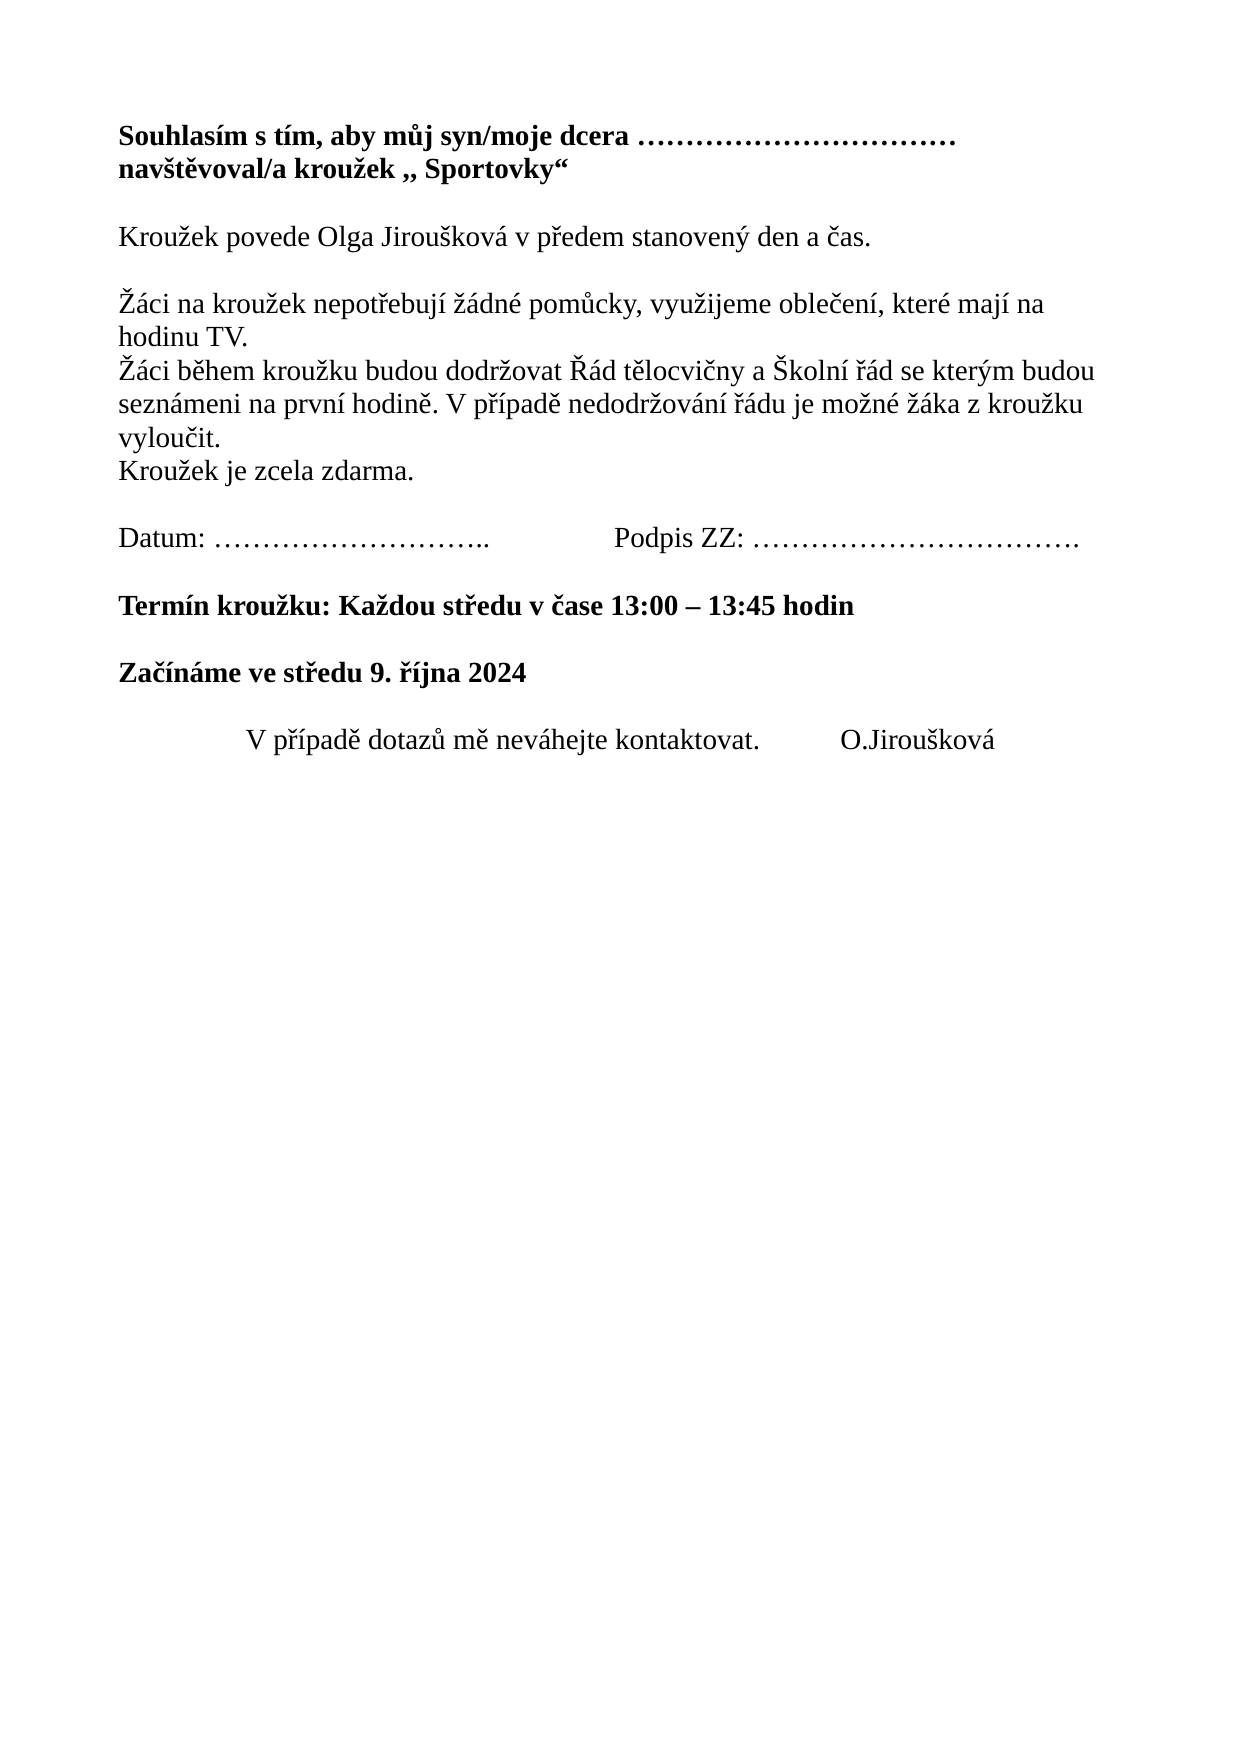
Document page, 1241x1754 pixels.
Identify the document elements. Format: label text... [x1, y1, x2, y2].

text Souhlasím s tím, aby můj syn/moje dcera …………………………… navštěvoval/a kroužek ,, Sportovky“ [118, 118, 1122, 185]
text Začínáme ve středu 9. října 2024 [118, 655, 1122, 688]
text Datum: ……………………….. Podpis ZZ: ……………………………. [118, 521, 1122, 554]
text Termín kroužku: Každou středu v čase 13:00 – 13:45 hodin [118, 588, 1122, 621]
text Kroužek je zcela zdarma. [118, 453, 1122, 487]
text Žáci během kroužku budou dodržovat Řád tělocvičny a Školní řád se kterým budou seznámeni na první hodině. V případě nedodržování řádu je možné žáka z kroužku vyloučit. [118, 353, 1122, 453]
text Žáci na kroužek nepotřebují žádné pomůcky, využijeme oblečení, které mají na hodinu TV. [118, 286, 1122, 353]
text V případě dotazů mě neváhejte kontaktovat. O.Jiroušková [118, 722, 1122, 755]
text Kroužek povede Olga Jiroušková v předem stanovený den a čas. [118, 219, 1122, 252]
